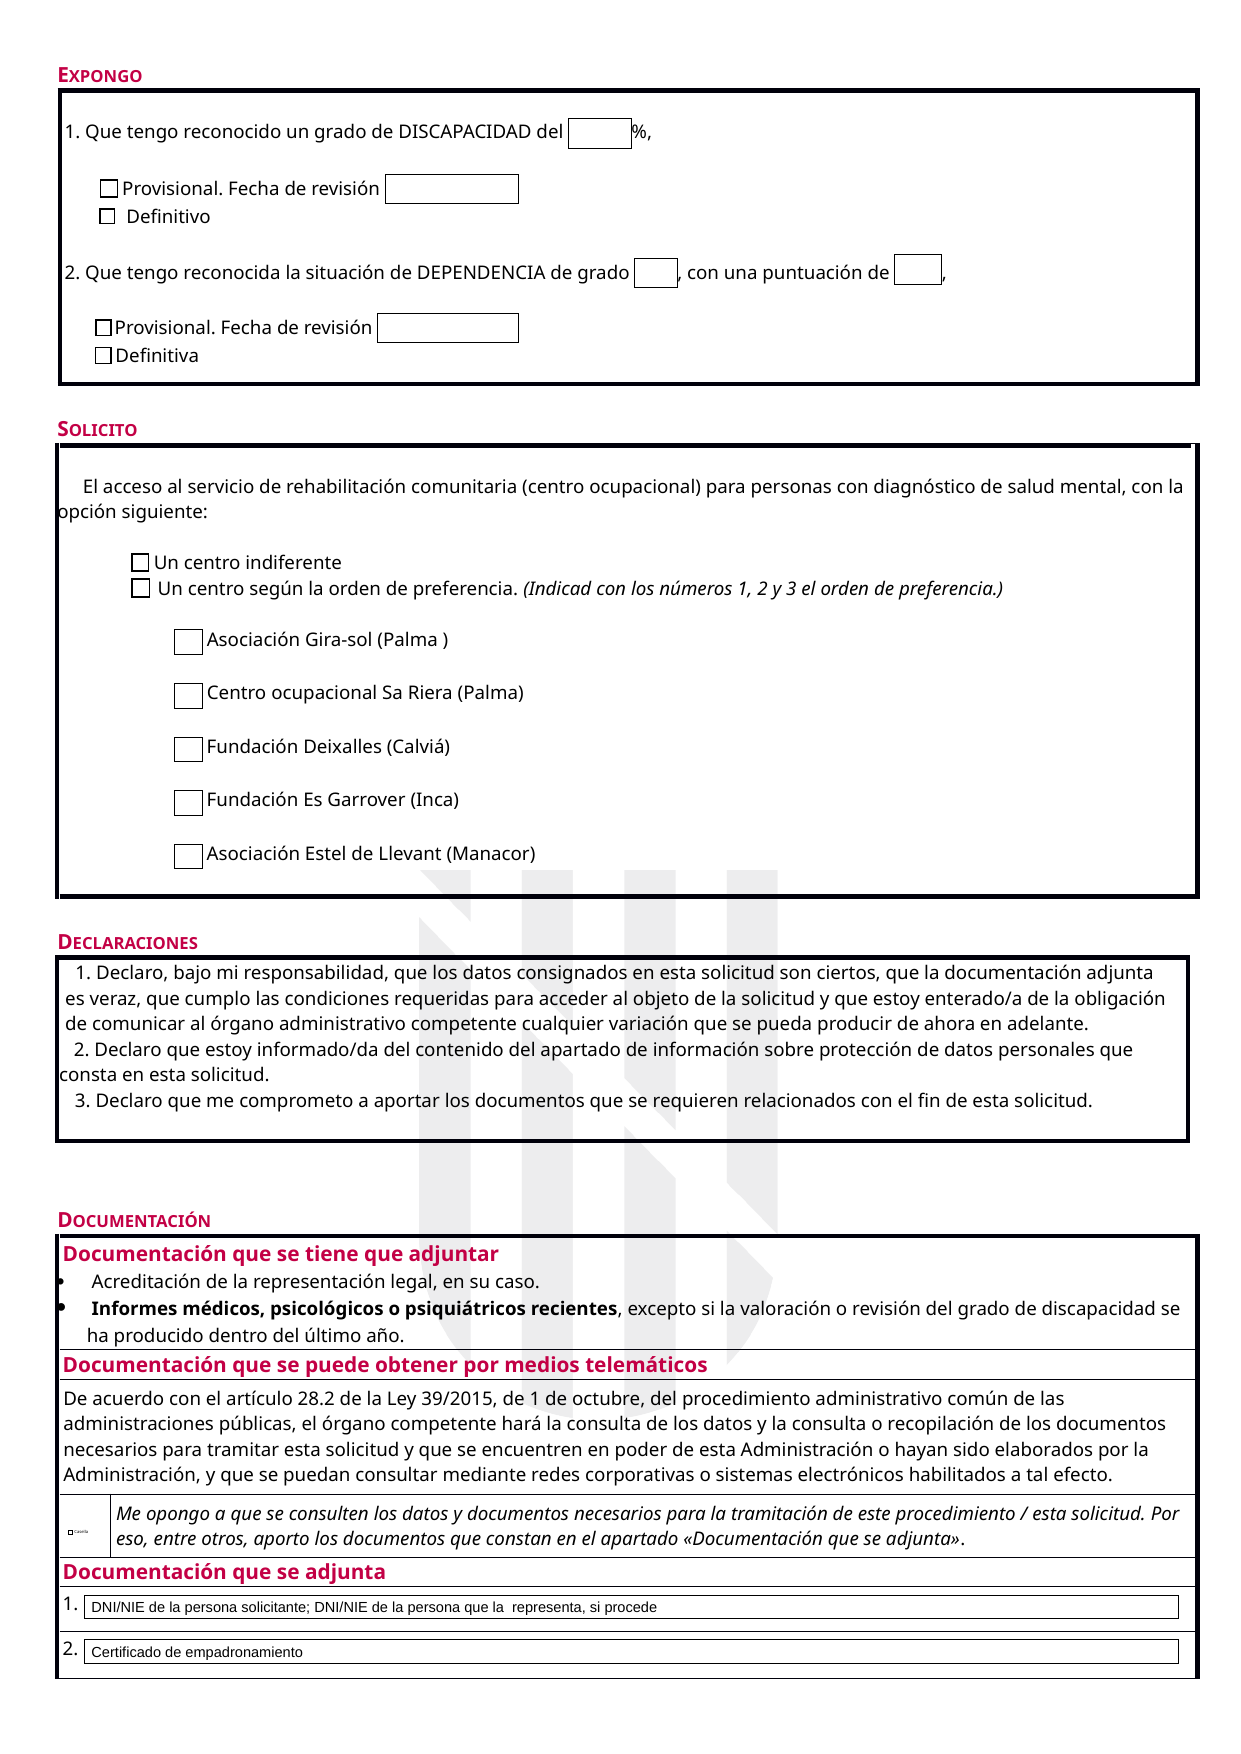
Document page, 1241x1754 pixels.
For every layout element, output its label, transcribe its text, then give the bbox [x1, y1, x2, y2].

table_cell Solicito [57, 383, 1191, 443]
table_cell Me opongo a que se consulten los datos y documentos necesarios para la tramitación de este procedimiento / esta solicitud. Por eso, entre otros, aporto los documentos que constan en el apartado «Documentación que se adjunta». [111, 1495, 1195, 1557]
table_cell [1191, 386, 1197, 443]
picture [418, 899, 778, 955]
table_cell Declaraciones Documentación [778, 899, 1191, 1234]
picture [418, 1238, 778, 1349]
table_cell Declaraciones Documentación [57, 895, 418, 955]
table_cell Documentación que se tiene que adjuntar Acreditación de la representación legal, en su caso. Informes médicos, psicológicos o psiquiátricos recientes, excepto si la valoración o revisión del grado de discapacidad se ha producido dentro del último año. [59, 1235, 418, 1349]
table_cell 1. Que tengo reconocido un grado de DISCAPACIDAD del %, Provisional. Fecha de revisión Definitivo 2. Que tengo reconocida la situación de DEPENDENCIA de grado , con una puntuación de , Provisional. Fecha de revisión Definitiva [62, 93, 1195, 382]
table_cell Expongo [57, 31, 1197, 88]
table_cell 1. [59, 1587, 1195, 1631]
table_cell Documentación que se tiene que adjuntar Acreditación de la representación legal, en su caso. Informes médicos, psicológicos o psiquiátricos recientes, excepto si la valoración o revisión del grado de discapacidad se ha producido dentro del último año. [778, 1238, 1195, 1349]
table_cell Declaraciones Documentación [57, 1143, 418, 1234]
picture [418, 870, 778, 894]
picture [418, 1350, 778, 1379]
table_cell De acuerdo con el artículo 28.2 de la Ley 39/2015, de 1 de octubre, del procedimiento administrativo común de las administraciones públicas, el órgano competente hará la consulta de los datos y la consulta o recopilación de los documentos necesarios para tramitar esta solicitud y que se encuentren en poder de esta Administración o hayan sido elaborados por la Administración, y que se puedan consultar mediante redes corporativas o sistemas electrónicos habilitados a tal efecto. [59, 1380, 1195, 1493]
picture [418, 1143, 778, 1234]
picture [418, 960, 778, 1139]
table_cell Documentación que se adjunta [59, 1558, 1195, 1586]
picture [418, 1380, 778, 1418]
table_header 1. Declaro, bajo mi responsabilidad, que los datos consignados en esta solicitud son ciertos, que la documentación adjunta es veraz, que cumplo las condiciones requeridas para acceder al objeto de la solicitud y que estoy enterado/a de la obligación de comunicar al órgano administrativo competente cualquier variación que se pueda producir de ahora en adelante. 2. Declaro que estoy informado/da del contenido del apartado de información sobre protección de datos personales que consta en esta solicitud. 3. Declaro que me comprometo a aportar los documentos que se requieren relacionados con el fin de esta solicitud. [59, 960, 418, 1138]
table_cell Documentación que se puede obtener por medios telemáticos [778, 1350, 1195, 1379]
table_cell [59, 1495, 110, 1557]
table_cell Documentación que se puede obtener por medios telemáticos [59, 1350, 418, 1379]
table_header 1. Declaro, bajo mi responsabilidad, que los datos consignados en esta solicitud son ciertos, que la documentación adjunta es veraz, que cumplo las condiciones requeridas para acceder al objeto de la solicitud y que estoy enterado/a de la obligación de comunicar al órgano administrativo competente cualquier variación que se pueda producir de ahora en adelante. 2. Declaro que estoy informado/da del contenido del apartado de información sobre protección de datos personales que consta en esta solicitud. 3. Declaro que me comprometo a aportar los documentos que se requieren relacionados con el fin de esta solicitud. [778, 960, 1186, 1138]
table_cell El acceso al servicio de rehabilitación comunitaria (centro ocupacional) para personas con diagnóstico de salud mental, con la opción siguiente: Un centro indiferente Un centro según la orden de preferencia. (Indicad con los números 1, 2 y 3 el orden de preferencia.) Asociación Gira-sol (Palma ) Centro ocupacional Sa Riera (Palma) Fundación Deixalles (Calviá) Fundación Es Garrover (Inca) Asociación Estel de Llevant (Manacor) [59, 444, 1195, 894]
table_cell 2. [59, 1632, 1195, 1678]
table_cell [1191, 899, 1197, 1234]
